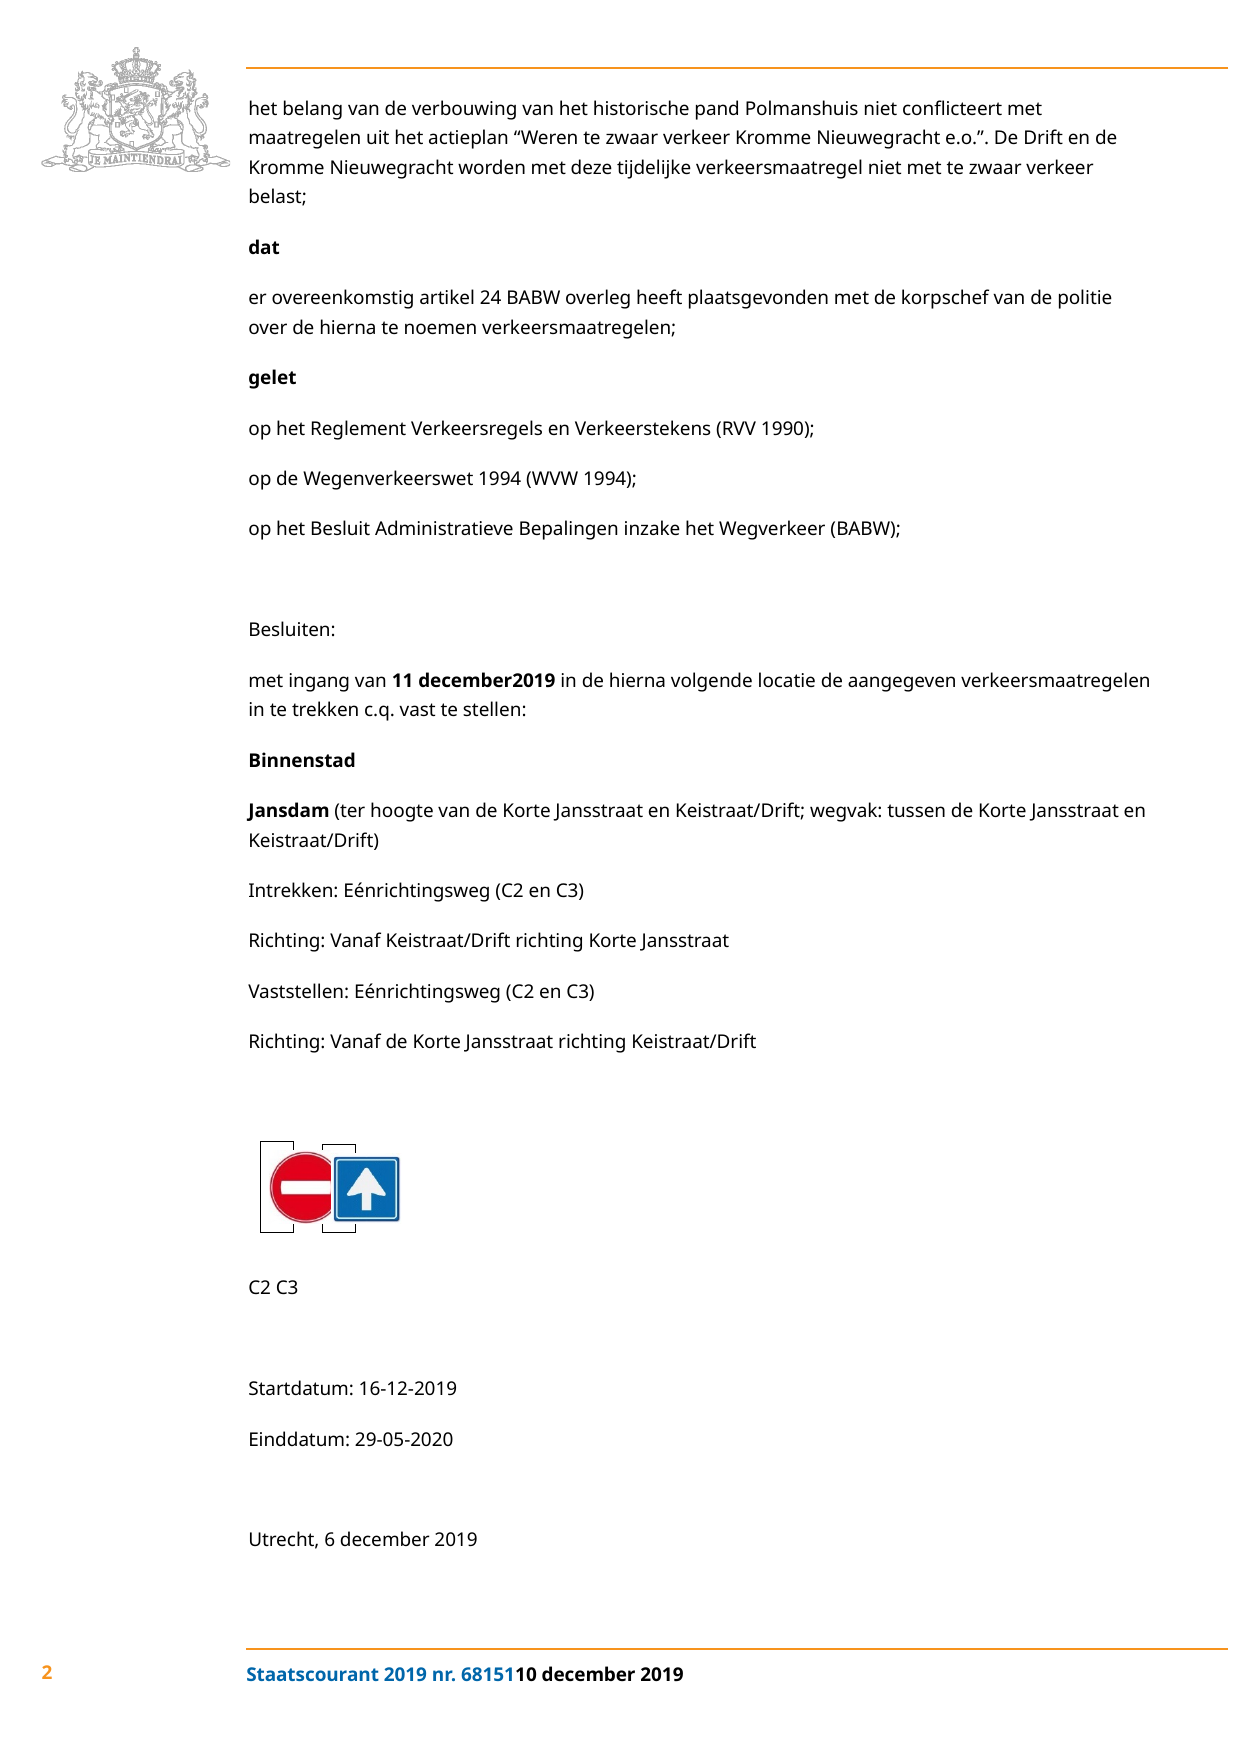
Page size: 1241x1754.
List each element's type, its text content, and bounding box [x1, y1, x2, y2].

text Richting: Vanaf Keistraat/Drift richting Korte Jansstraat [248, 928, 1152, 953]
text Einddatum: 29-05-2020 [248, 1426, 1152, 1452]
text op het Besluit Administratieve Bepalingen inzake het Wegverkeer (BABW); [248, 516, 1152, 541]
text Startdatum: 16-12-2019 [248, 1375, 1152, 1401]
text Utrecht, 6 december 2019 [248, 1527, 1152, 1552]
picture [268, 1150, 402, 1224]
text er overeenkomstig artikel 24 BABW overleg heeft plaatsgevonden met de korpschef van de politie over de hierna te noemen verkeersmaatregelen; [248, 284, 1152, 340]
text het belang van de verbouwing van het historische pand Polmanshuis niet conflicteert met maatregelen uit het actieplan “Weren te zwaar verkeer Kromme Nieuwegracht e.o.”. De Drift en de Kromme Nieuwegracht worden met deze tijdelijke verkeersmaatregel niet met te zwaar verkeer belast; [248, 95, 1152, 209]
text Vaststellen: Eénrichtingsweg (C2 en C3) [248, 978, 1152, 1004]
text met ingang van 11 december2019 in de hierna volgende locatie de aangegeven verkeersmaatregelen in te trekken c.q. vast te stellen: [248, 667, 1152, 722]
text Richting: Vanaf de Korte Jansstraat richting Keistraat/Drift [248, 1028, 1152, 1054]
text Binnenstad [248, 747, 1152, 773]
text op de Wegenverkeerswet 1994 (WVW 1994); [248, 465, 1152, 491]
text Jansdam (ter hoogte van de Korte Jansstraat en Keistraat/Drift; wegvak: tussen de Korte Jansstraat en Keistraat/Drift) [248, 797, 1152, 853]
text gelet [248, 364, 1152, 390]
text op het Reglement Verkeersregels en Verkeerstekens (RVV 1990); [248, 415, 1152, 441]
text Intrekken: Eénrichtingsweg (C2 en C3) [248, 877, 1152, 903]
text C2 C3 [248, 1274, 1152, 1300]
text dat [248, 234, 1152, 260]
picture [41, 47, 231, 172]
text Besluiten: [248, 616, 1152, 642]
